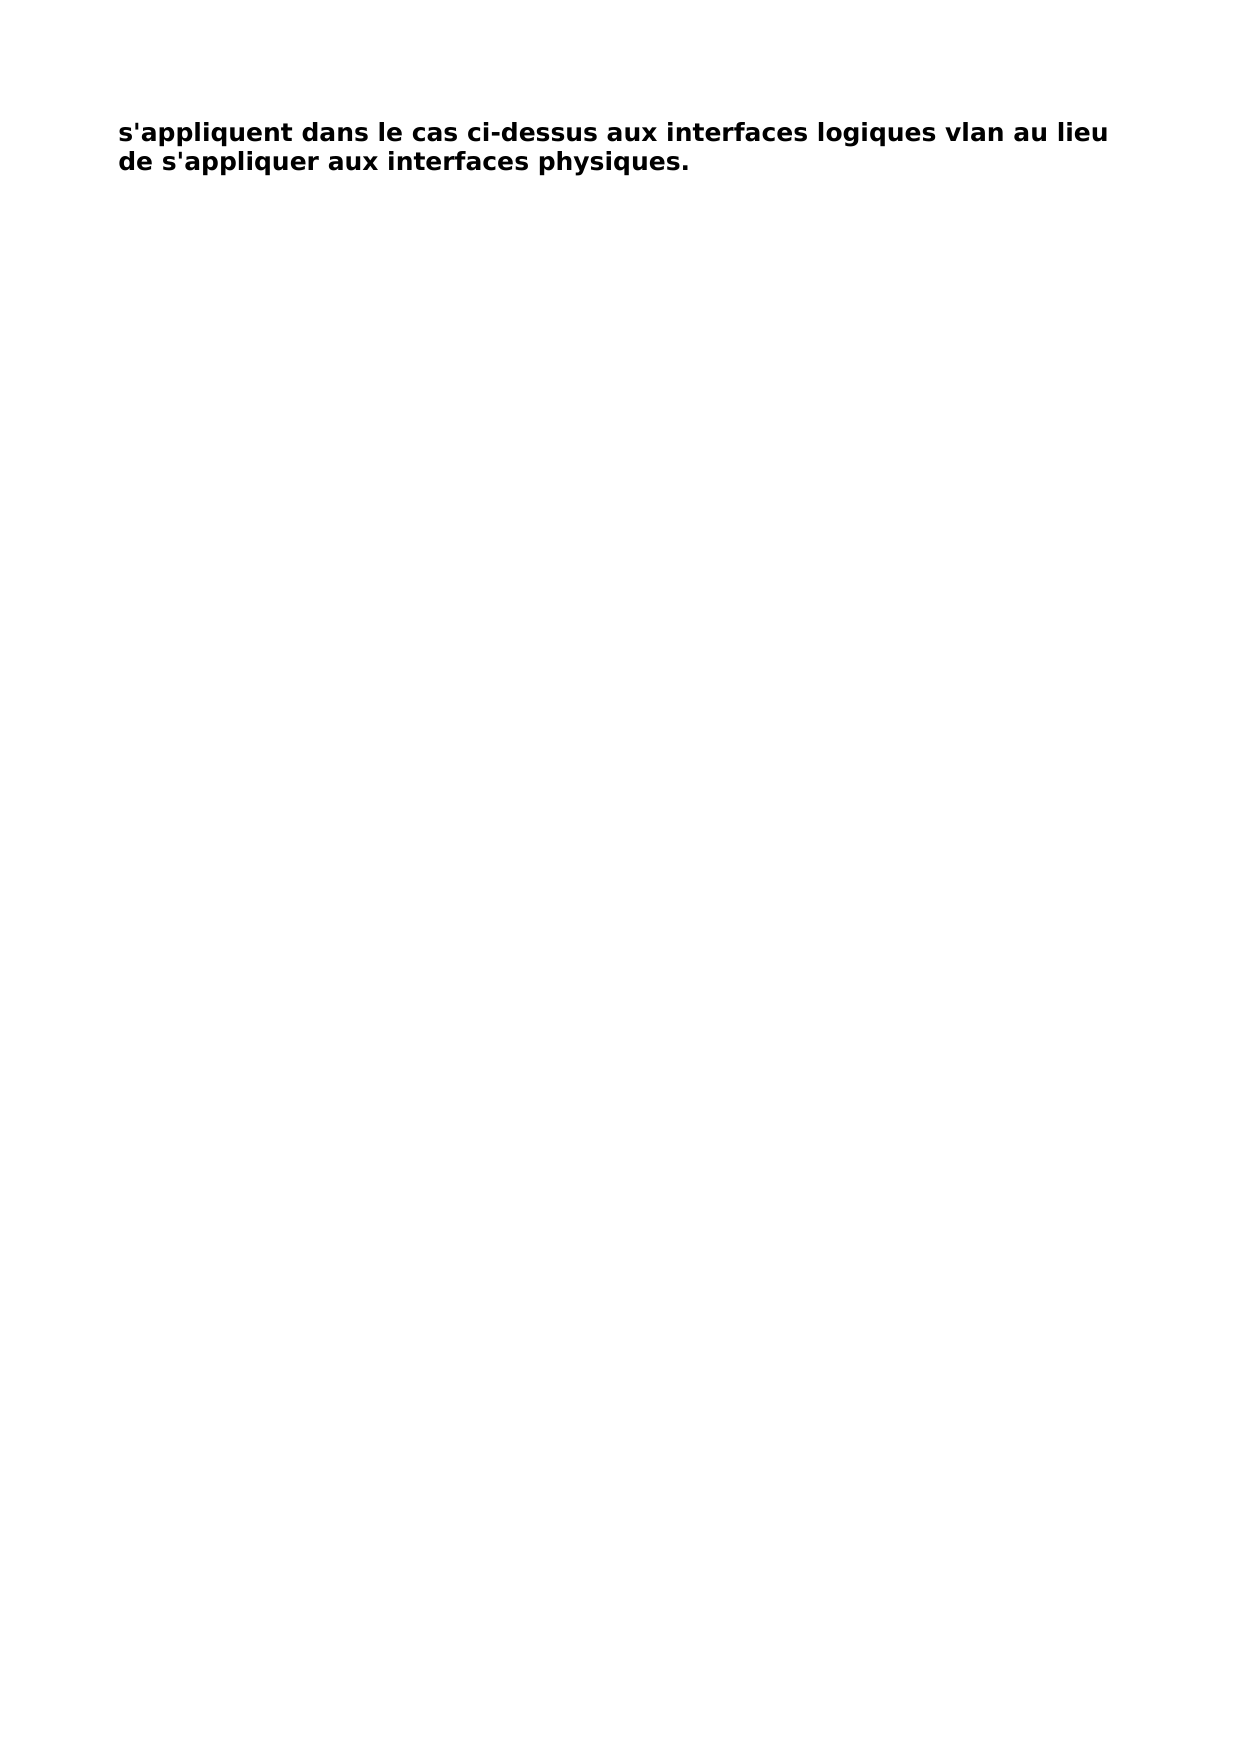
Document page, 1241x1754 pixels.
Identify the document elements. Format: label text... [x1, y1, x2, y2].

text s'appliquent dans le cas ci-dessus aux interfaces logiques vlan au lieu de s'appliquer aux interfaces physiques. [118, 118, 1122, 176]
